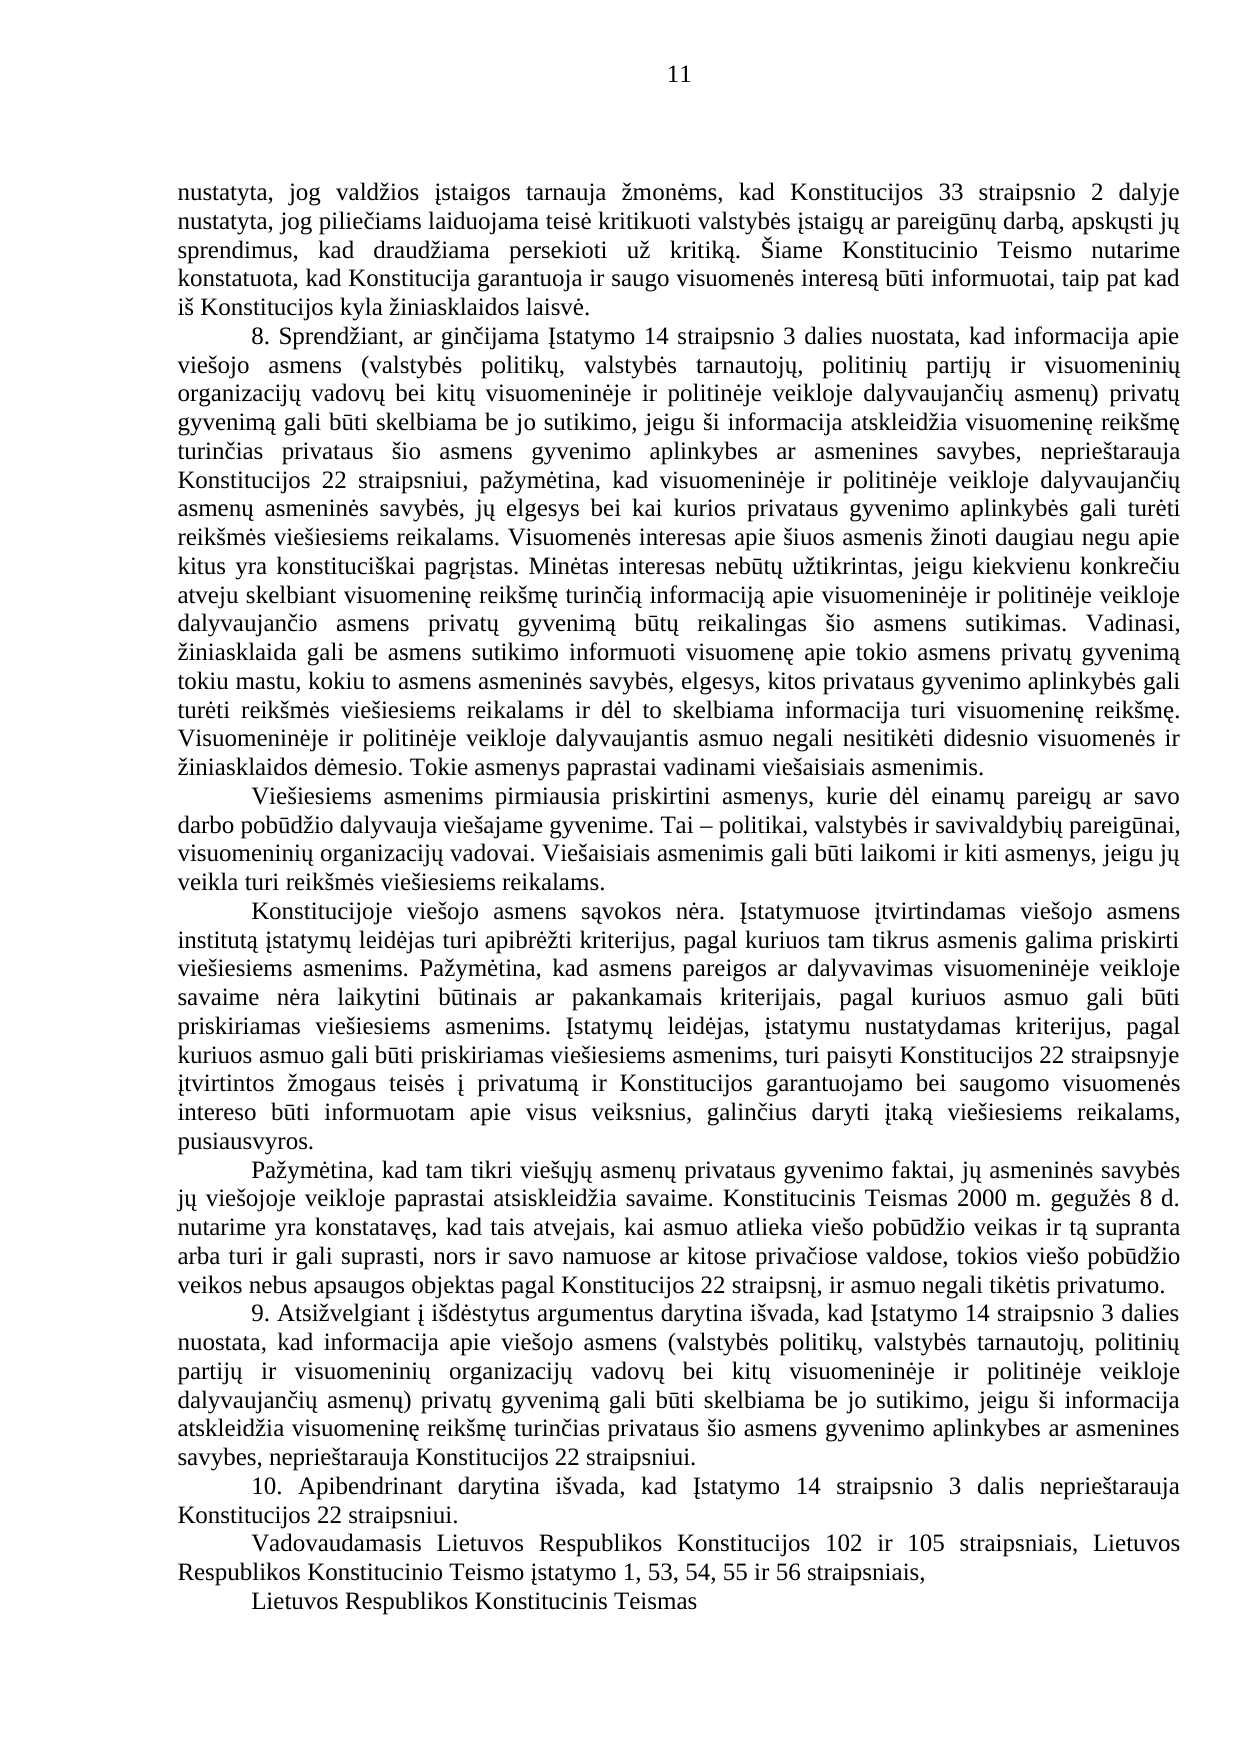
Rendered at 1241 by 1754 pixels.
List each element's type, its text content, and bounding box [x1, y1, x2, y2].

text 10. Apibendrinant darytina išvada, kad Įstatymo 14 straipsnio 3 dalis neprieštarauja Konstitucijos 22 straipsniui. [177, 1471, 1181, 1528]
text Vadovaudamasis Lietuvos Respublikos Konstitucijos 102 ir 105 straipsniais, Lietuvos Respublikos Konstitucinio Teismo įstatymo 1, 53, 54, 55 ir 56 straipsniais, [177, 1528, 1181, 1586]
text Konstitucijoje viešojo asmens sąvokos nėra. Įstatymuose įtvirtindamas viešojo asmens institutą įstatymų leidėjas turi apibrėžti kriterijus, pagal kuriuos tam tikrus asmenis galima priskirti viešiesiems asmenims. Pažymėtina, kad asmens pareigos ar dalyvavimas visuomeninėje veikloje savaime nėra laikytini būtinais ar pakankamais kriterijais, pagal kuriuos asmuo gali būti priskiriamas viešiesiems asmenims. Įstatymų leidėjas, įstatymu nustatydamas kriterijus, pagal kuriuos asmuo gali būti priskiriamas viešiesiems asmenims, turi paisyti Konstitucijos 22 straipsnyje įtvirtintos žmogaus teisės į privatumą ir Konstitucijos garantuojamo bei saugomo visuomenės intereso būti informuotam apie visus veiksnius, galinčius daryti įtaką viešiesiems reikalams, pusiausvyros. [177, 896, 1181, 1155]
text Viešiesiems asmenims pirmiausia priskirtini asmenys, kurie dėl einamų pareigų ar savo darbo pobūdžio dalyvauja viešajame gyvenime. Tai – politikai, valstybės ir savivaldybių pareigūnai, visuomeninių organizacijų vadovai. Viešaisiais asmenimis gali būti laikomi ir kiti asmenys, jeigu jų veikla turi reikšmės viešiesiems reikalams. [177, 781, 1181, 896]
text nustatyta, jog valdžios įstaigos tarnauja žmonėms, kad Konstitucijos 33 straipsnio 2 dalyje nustatyta, jog piliečiams laiduojama teisė kritikuoti valstybės įstaigų ar pareigūnų darbą, apskųsti jų sprendimus, kad draudžiama persekioti už kritiką. Šiame Konstitucinio Teismo nutarime konstatuota, kad Konstitucija garantuoja ir saugo visuomenės interesą būti informuotai, taip pat kad iš Konstitucijos kyla žiniasklaidos laisvė. [177, 177, 1181, 321]
text 8. Sprendžiant, ar ginčijama Įstatymo 14 straipsnio 3 dalies nuostata, kad informacija apie viešojo asmens (valstybės politikų, valstybės tarnautojų, politinių partijų ir visuomeninių organizacijų vadovų bei kitų visuomeninėje ir politinėje veikloje dalyvaujančių asmenų) privatų gyvenimą gali būti skelbiama be jo sutikimo, jeigu ši informacija atskleidžia visuomeninę reikšmę turinčias privataus šio asmens gyvenimo aplinkybes ar asmenines savybes, neprieštarauja Konstitucijos 22 straipsniui, pažymėtina, kad visuomeninėje ir politinėje veikloje dalyvaujančių asmenų asmeninės savybės, jų elgesys bei kai kurios privataus gyvenimo aplinkybės gali turėti reikšmės viešiesiems reikalams. Visuomenės interesas apie šiuos asmenis žinoti daugiau negu apie kitus yra konstituciškai pagrįstas. Minėtas interesas nebūtų užtikrintas, jeigu kiekvienu konkrečiu atveju skelbiant visuomeninę reikšmę turinčią informaciją apie visuomeninėje ir politinėje veikloje dalyvaujančio asmens privatų gyvenimą būtų reikalingas šio asmens sutikimas. Vadinasi, žiniasklaida gali be asmens sutikimo informuoti visuomenę apie tokio asmens privatų gyvenimą tokiu mastu, kokiu to asmens asmeninės savybės, elgesys, kitos privataus gyvenimo aplinkybės gali turėti reikšmės viešiesiems reikalams ir dėl to skelbiama informacija turi visuomeninę reikšmę. Visuomeninėje ir politinėje veikloje dalyvaujantis asmuo negali nesitikėti didesnio visuomenės ir žiniasklaidos dėmesio. Tokie asmenys paprastai vadinami viešaisiais asmenimis. [177, 321, 1181, 781]
text Lietuvos Respublikos Konstitucinis Teismas [177, 1586, 1181, 1615]
text 9. Atsižvelgiant į išdėstytus argumentus darytina išvada, kad Įstatymo 14 straipsnio 3 dalies nuostata, kad informacija apie viešojo asmens (valstybės politikų, valstybės tarnautojų, politinių partijų ir visuomeninių organizacijų vadovų bei kitų visuomeninėje ir politinėje veikloje dalyvaujančių asmenų) privatų gyvenimą gali būti skelbiama be jo sutikimo, jeigu ši informacija atskleidžia visuomeninę reikšmę turinčias privataus šio asmens gyvenimo aplinkybes ar asmenines savybes, neprieštarauja Konstitucijos 22 straipsniui. [177, 1298, 1181, 1471]
text Pažymėtina, kad tam tikri viešųjų asmenų privataus gyvenimo faktai, jų asmeninės savybės jų viešojoje veikloje paprastai atsiskleidžia savaime. Konstitucinis Teismas 2000 m. gegužės 8 d. nutarime yra konstatavęs, kad tais atvejais, kai asmuo atlieka viešo pobūdžio veikas ir tą supranta arba turi ir gali suprasti, nors ir savo namuose ar kitose privačiose valdose, tokios viešo pobūdžio veikos nebus apsaugos objektas pagal Konstitucijos 22 straipsnį, ir asmuo negali tikėtis privatumo. [177, 1155, 1181, 1298]
